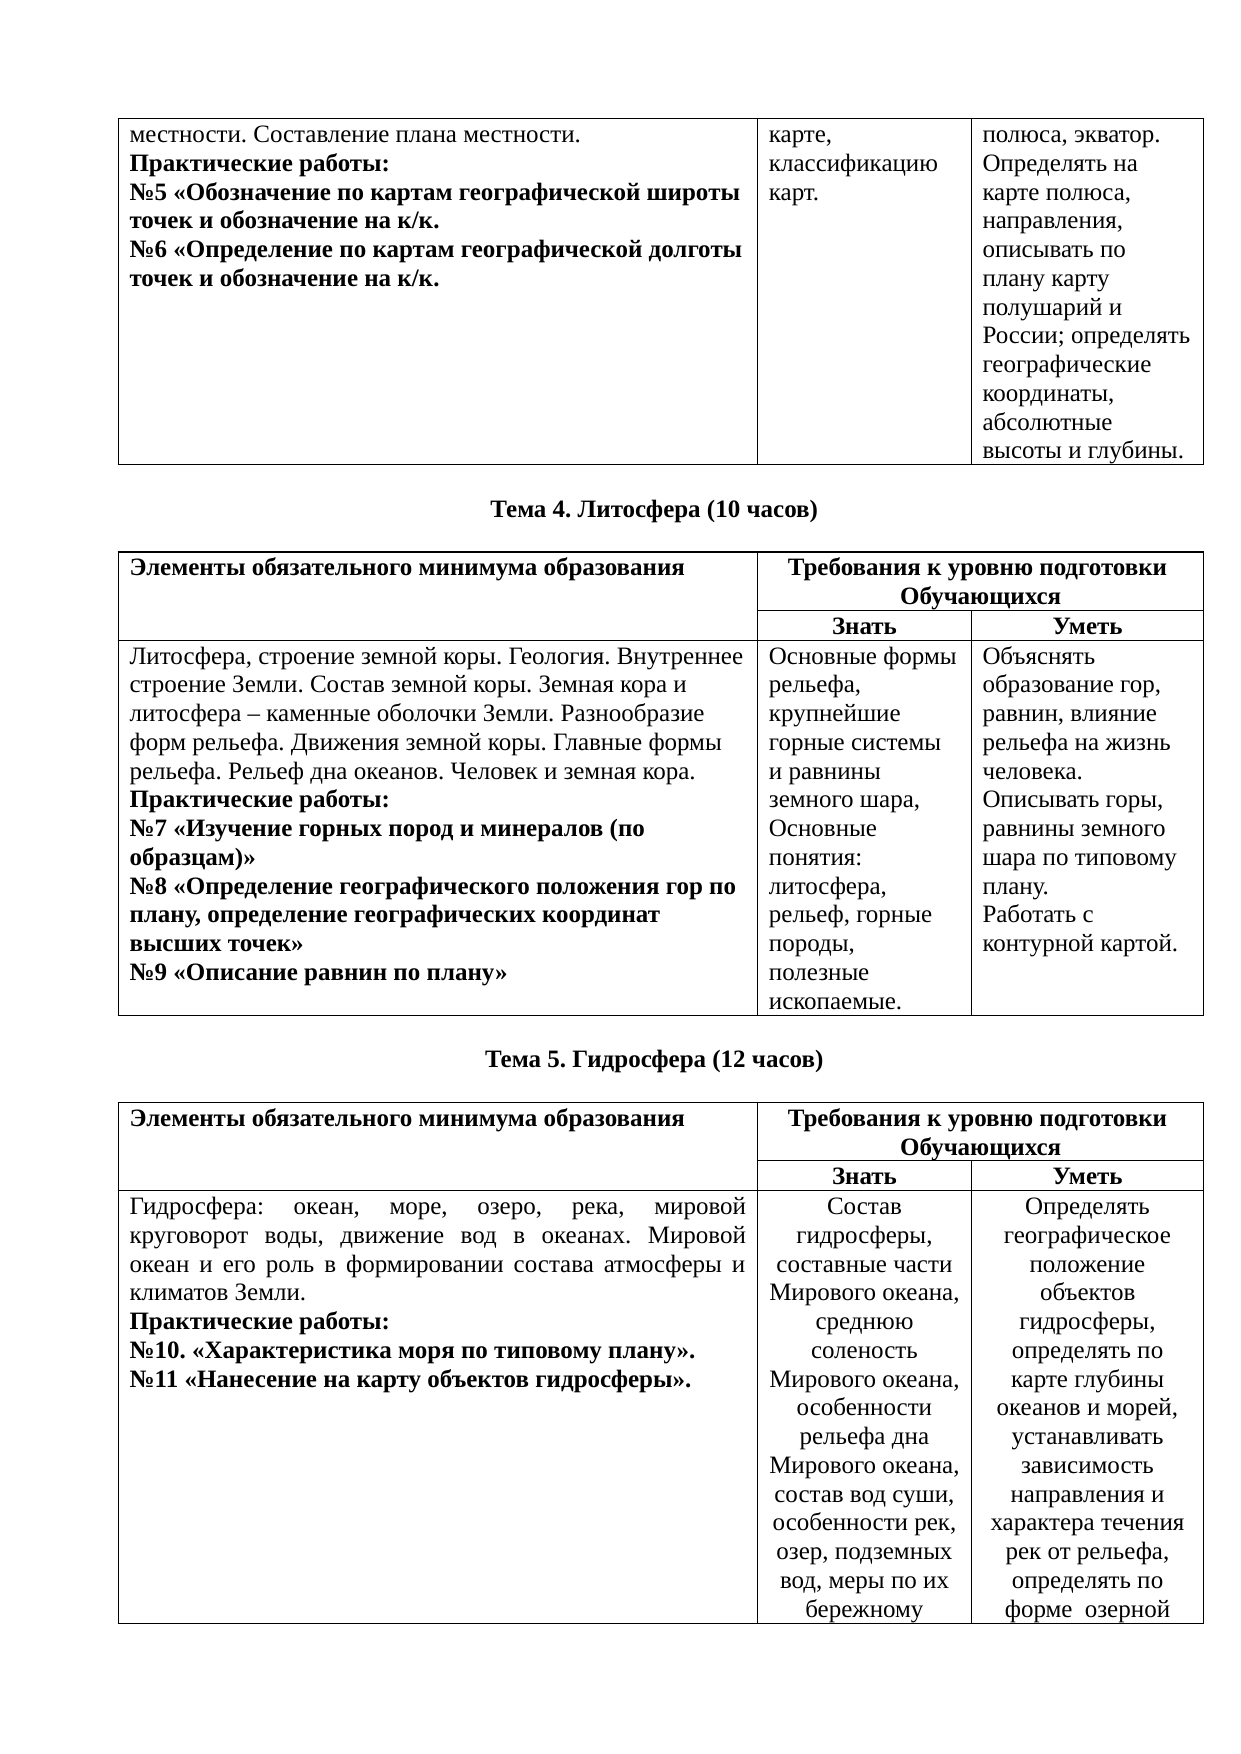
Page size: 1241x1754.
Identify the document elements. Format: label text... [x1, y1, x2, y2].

table_cell Литосфера, строение земной коры. Геология. Внутреннее строение Земли. Состав земной коры. Земная кора и литосфера – каменные оболочки Земли. Разнообразие форм рельефа. Движения земной коры. Главные формы рельефа. Рельеф дна океанов. Человек и земная кора. Практические работы: №7 «Изучение горных пород и минералов (по образцам)» №8 «Определение географического положения гор по плану, определение географических координат высших точек» №9 «Описание равнин по плану» [119, 641, 757, 1014]
table_cell Определять географическое положение объектов гидросферы, определять по карте глубины океанов и морей, устанавливать зависимость направления и характера течения рек от рельефа, определять по форме озерной [972, 1191, 1203, 1622]
table_cell Состав гидросферы, составные части Мирового океана, среднюю соленость Мирового океана, особенности рельефа дна Мирового океана, состав вод суши, особенности рек, озер, подземных вод, меры по их бережному [758, 1191, 971, 1622]
table_cell Знать [758, 1161, 971, 1190]
table_header Требования к уровню подготовки Обучающихся [758, 553, 1203, 610]
table_header Элементы обязательного минимума образования [119, 553, 757, 640]
table_cell Объяснять образование гор, равнин, влияние рельефа на жизнь человека. Описывать горы, равнины земного шара по типовому плану. Работать с контурной картой. [972, 641, 1203, 1014]
table_cell Знать [758, 611, 971, 640]
table_header Требования к уровню подготовки Обучающихся [758, 1103, 1203, 1160]
table_cell Гидросфера: океан, море, озеро, река, мировой круговорот воды, движение вод в океанах. Мировой океан и его роль в формировании состава атмосферы и климатов Земли. Практические работы: №10. «Характеристика моря по типовому плану». №11 «Нанесение на карту объектов гидросферы». [119, 1191, 757, 1622]
table_cell Уметь [972, 1161, 1203, 1190]
table_cell Уметь [972, 611, 1203, 640]
table_cell местности. Составление плана местности. Практические работы: №5 «Обозначение по картам географической широты точек и обозначение на к/к. №6 «Определение по картам географической долготы точек и обозначение на к/к. [119, 119, 757, 464]
table_cell полюса, экватор. Определять на карте полюса, направления, описывать по плану карту полушарий и России; определять географические координаты, абсолютные высоты и глубины. [972, 119, 1203, 464]
text Тема 4. Литосфера (10 часов) [118, 494, 1190, 523]
table_cell карте, классификацию карт. [758, 119, 971, 464]
table_header Элементы обязательного минимума образования [119, 1103, 757, 1190]
text Тема 5. Гидросфера (12 часов) [118, 1044, 1190, 1073]
table_cell Основные формы рельефа, крупнейшие горные системы и равнины земного шара, Основные понятия: литосфера, рельеф, горные породы, полезные ископаемые. [758, 641, 971, 1014]
